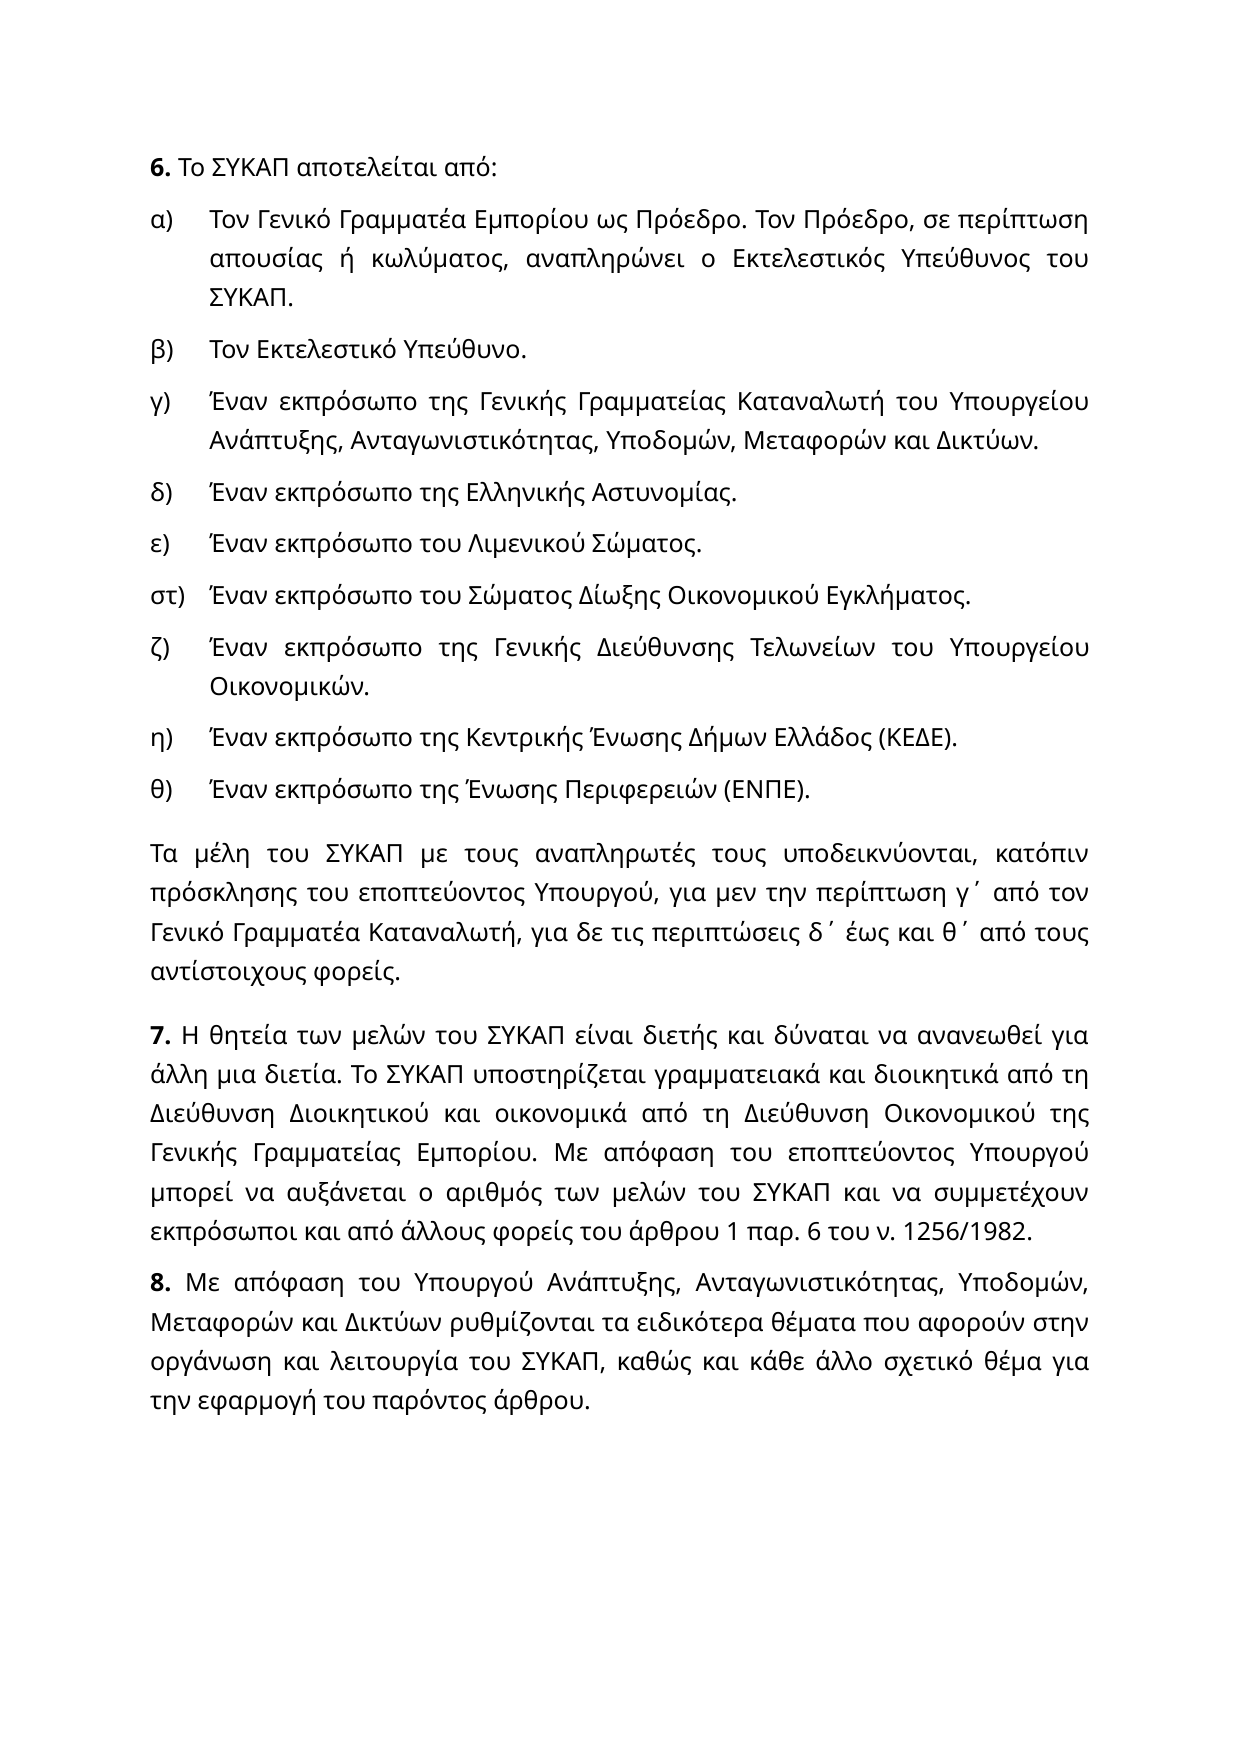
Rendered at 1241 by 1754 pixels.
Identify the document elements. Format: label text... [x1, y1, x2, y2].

list γ) Έναν εκπρόσωπο της Γενικής Γραμματείας Καταναλωτή του Υπουργείου Ανάπτυξης, Ανταγωνιστικότητας, Υποδομών, Μεταφορών και Δικτύων. [150, 383, 1090, 457]
list θ) Έναν εκπρόσωπο της Ένωσης Περιφερειών (ΕΝΠΕ). [150, 772, 1090, 806]
list ζ) Έναν εκπρόσωπο της Γενικής Διεύθυνσης Τελωνείων του Υπουργείου Οικονομικών. [150, 629, 1090, 702]
list β) Τον Εκτελεστικό Υπεύθυνο. [150, 332, 1090, 366]
list δ) Έναν εκπρόσωπο της Ελληνικής Αστυνομίας. [150, 474, 1090, 508]
text Τα μέλη του ΣΥΚΑΠ με τους αναπληρωτές τους υποδεικνύονται, κατόπιν πρόσκλησης του εποπτεύοντος Υπουργού, για μεν την περίπτωση γ΄ από τον Γενικό Γραμματέα Καταναλωτή, για δε τις περιπτώσεις δ΄ έως και θ΄ από τους αντίστοιχους φορείς. [150, 836, 1090, 987]
list η) Έναν εκπρόσωπο της Κεντρικής Ένωσης Δήμων Ελλάδος (ΚΕΔΕ). [150, 720, 1090, 754]
list στ) Έναν εκπρόσωπο του Σώματος Δίωξης Οικονομικού Εγκλήματος. [150, 577, 1090, 612]
list α) Τον Γενικό Γραμματέα Εμπορίου ως Πρόεδρο. Τον Πρόεδρο, σε περίπτωση απουσίας ή κωλύματος, αναπληρώνει ο Εκτελεστικός Υπεύθυνος του ΣΥΚΑΠ. [150, 202, 1090, 314]
list ε) Έναν εκπρόσωπο του Λιμενικού Σώματος. [150, 526, 1090, 560]
text 7. Η θητεία των μελών του ΣΥΚΑΠ είναι διετής και δύναται να ανανεωθεί για άλλη μια διετία. Το ΣΥΚΑΠ υποστηρίζεται γραμματειακά και διοικητικά από τη Διεύθυνση Διοικητικού και οικονομικά από τη Διεύθυνση Οικονομικού της Γενικής Γραμματείας Εμπορίου. Με απόφαση του εποπτεύοντος Υπουργού μπορεί να αυξάνεται ο αριθμός των μελών του ΣΥΚΑΠ και να συμμετέχουν εκπρόσωποι και από άλλους φορείς του άρθρου 1 παρ. 6 του ν. 1256/1982. [150, 1017, 1090, 1247]
text 6. Το ΣΥΚΑΠ αποτελείται από: [150, 150, 1090, 184]
text 8. Με απόφαση του Υπουργού Ανάπτυξης, Ανταγωνιστικότητας, Υποδομών, Μεταφορών και Δικτύων ρυθμίζονται τα ειδικότερα θέματα που αφορούν στην οργάνωση και λειτουργία του ΣΥΚΑΠ, καθώς και κάθε άλλο σχετικό θέμα για την εφαρμογή του παρόντος άρθρου. [150, 1265, 1090, 1417]
